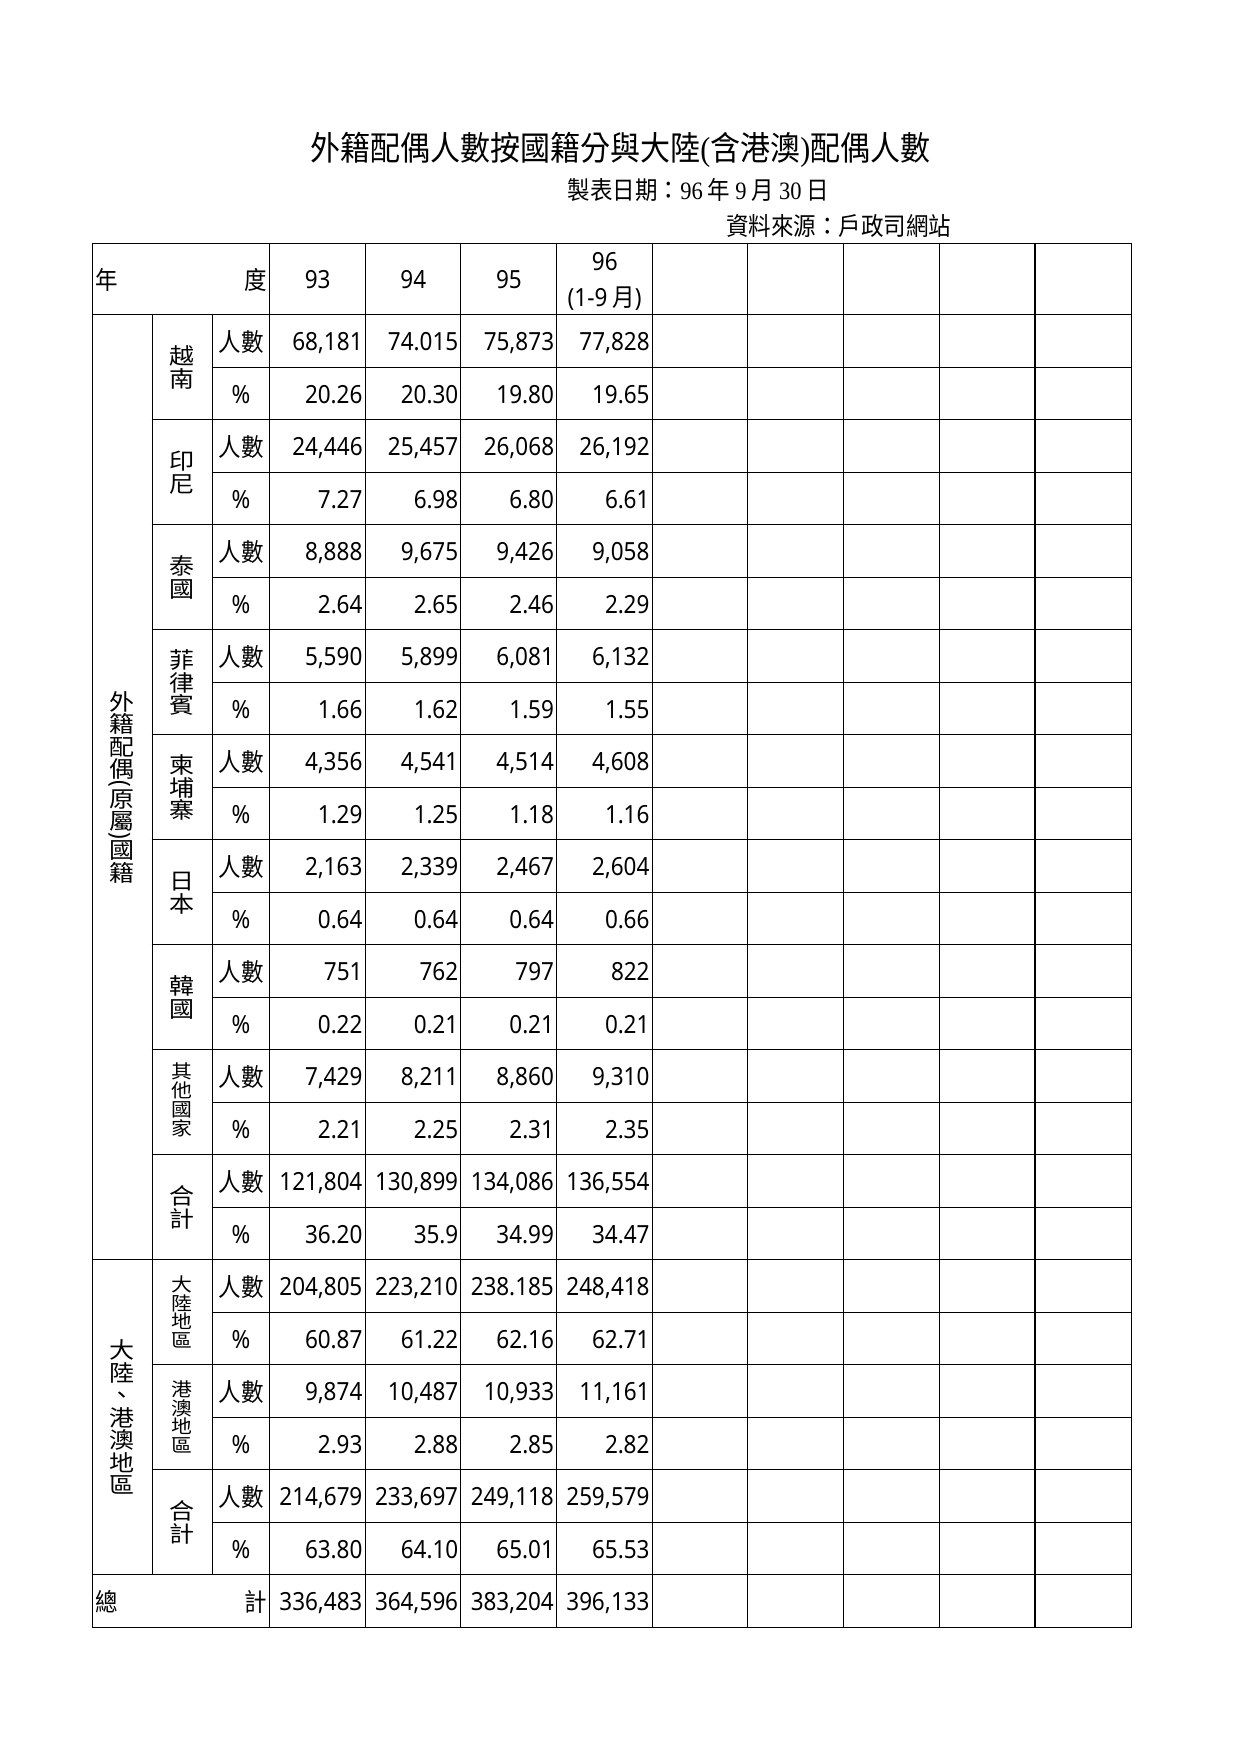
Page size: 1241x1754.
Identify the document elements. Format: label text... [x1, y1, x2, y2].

table_cell [844, 578, 939, 629]
table_cell 64.10 [366, 1523, 460, 1574]
table_cell 9,426 [461, 525, 556, 577]
table_cell [653, 1523, 747, 1574]
table_cell 34.99 [461, 1208, 556, 1259]
table_cell % [213, 1313, 269, 1364]
table_cell [1036, 1155, 1131, 1207]
table_cell [940, 315, 1034, 367]
table_cell 259,579 [557, 1470, 652, 1522]
table_cell 65.01 [461, 1523, 556, 1574]
table_cell 24,446 [270, 420, 365, 472]
table_cell [1036, 1523, 1131, 1574]
table_cell % [213, 1103, 269, 1154]
table_cell [653, 998, 747, 1049]
table_cell 6.61 [557, 473, 652, 524]
table_cell 韓國 [153, 945, 212, 1049]
table_cell 134,086 [461, 1155, 556, 1207]
table_cell [653, 630, 747, 682]
table_cell % [213, 998, 269, 1049]
table_cell 9,310 [557, 1050, 652, 1102]
table_cell [653, 473, 747, 524]
table_cell [653, 945, 747, 997]
table_cell 2,339 [366, 840, 460, 892]
table_cell 1.25 [366, 788, 460, 839]
table_cell 10,487 [366, 1365, 460, 1417]
table_cell 1.16 [557, 788, 652, 839]
table_cell 136,554 [557, 1155, 652, 1207]
table_cell 797 [461, 945, 556, 997]
table_cell 1.55 [557, 683, 652, 734]
table_cell [748, 420, 843, 472]
table_cell % [213, 788, 269, 839]
table_cell [844, 630, 939, 682]
table_cell 2.85 [461, 1418, 556, 1469]
table_cell 大陸、港澳地區 [93, 1260, 152, 1574]
table_cell 2.64 [270, 578, 365, 629]
table_cell 2.65 [366, 578, 460, 629]
table_cell [653, 1155, 747, 1207]
table_cell [1036, 315, 1131, 367]
table_cell 61.22 [366, 1313, 460, 1364]
table_cell [653, 244, 747, 314]
table_cell [844, 945, 939, 997]
text 外籍配偶人數按國籍分與大陸(含港澳)配偶人數 [89, 122, 1152, 170]
table_cell [653, 1260, 747, 1312]
table_cell [940, 1313, 1034, 1364]
table_cell [844, 840, 939, 892]
table_cell [844, 420, 939, 472]
table_cell [748, 525, 843, 577]
table_cell 10,933 [461, 1365, 556, 1417]
table_cell [1036, 368, 1131, 419]
table_cell 95 [461, 244, 556, 314]
table_cell [940, 1418, 1034, 1469]
table_cell [940, 1155, 1034, 1207]
table_cell [748, 1523, 843, 1574]
table_cell [844, 1260, 939, 1312]
table_cell 6.80 [461, 473, 556, 524]
table_cell 1.66 [270, 683, 365, 734]
table_cell [940, 525, 1034, 577]
table_cell [1036, 683, 1131, 734]
table_cell 其他國家 [153, 1050, 212, 1154]
table_cell [940, 1523, 1034, 1574]
table_cell 74.015 [366, 315, 460, 367]
table_cell 0.21 [366, 998, 460, 1049]
table_cell [1036, 630, 1131, 682]
table_cell 762 [366, 945, 460, 997]
table_cell [844, 1470, 939, 1522]
table_cell 人數 [213, 420, 269, 472]
table_cell [844, 1050, 939, 1102]
table_cell 2.35 [557, 1103, 652, 1154]
table_cell [653, 840, 747, 892]
table_cell 人數 [213, 1260, 269, 1312]
table_cell [748, 788, 843, 839]
table_cell % [213, 578, 269, 629]
table_cell 人數 [213, 945, 269, 997]
table_cell 248,418 [557, 1260, 652, 1312]
table_cell 2.82 [557, 1418, 652, 1469]
table_cell 2.88 [366, 1418, 460, 1469]
table_cell 19.65 [557, 368, 652, 419]
table_cell 9,058 [557, 525, 652, 577]
table_cell [844, 1365, 939, 1417]
table_cell 2.31 [461, 1103, 556, 1154]
table_cell 4,608 [557, 735, 652, 787]
table_cell [844, 998, 939, 1049]
table_cell 36.20 [270, 1208, 365, 1259]
table_cell 214,679 [270, 1470, 365, 1522]
table_cell [844, 1103, 939, 1154]
table_cell 外籍配偶(原屬)國籍 [93, 315, 152, 1259]
table_cell [1036, 788, 1131, 839]
table_cell [844, 473, 939, 524]
table_cell [940, 578, 1034, 629]
table_cell 1.29 [270, 788, 365, 839]
table_cell 34.47 [557, 1208, 652, 1259]
table_cell 62.16 [461, 1313, 556, 1364]
table_cell 751 [270, 945, 365, 997]
table_cell [653, 1470, 747, 1522]
table_cell [940, 735, 1034, 787]
table_cell [1036, 1260, 1131, 1312]
table_cell 8,888 [270, 525, 365, 577]
table_cell [748, 1575, 843, 1627]
table_cell [1036, 1365, 1131, 1417]
table_cell [940, 945, 1034, 997]
table_cell [653, 1313, 747, 1364]
table_cell [653, 1418, 747, 1469]
table_cell [844, 244, 939, 314]
table_cell 121,804 [270, 1155, 365, 1207]
table_cell 合計 [153, 1470, 212, 1574]
table_cell 2,604 [557, 840, 652, 892]
table_cell [940, 420, 1034, 472]
table_cell [653, 315, 747, 367]
table_cell [1036, 1103, 1131, 1154]
table_cell 19.80 [461, 368, 556, 419]
table_cell [1036, 1575, 1131, 1627]
table_cell [940, 1050, 1034, 1102]
table_cell % [213, 368, 269, 419]
table_cell [844, 735, 939, 787]
table_cell [748, 473, 843, 524]
table_cell [748, 1313, 843, 1364]
table_cell [1036, 1418, 1131, 1469]
table_cell 0.22 [270, 998, 365, 1049]
table_cell 2.25 [366, 1103, 460, 1154]
table_cell 60.87 [270, 1313, 365, 1364]
table_cell 4,514 [461, 735, 556, 787]
table_cell 1.62 [366, 683, 460, 734]
table_cell 人數 [213, 525, 269, 577]
table_cell 336,483 [270, 1575, 365, 1627]
table_cell [748, 735, 843, 787]
table_cell 人數 [213, 630, 269, 682]
table_cell [844, 1523, 939, 1574]
table_cell 68,181 [270, 315, 365, 367]
table_cell 62.71 [557, 1313, 652, 1364]
table_cell 菲律賓 [153, 630, 212, 734]
table_cell % [213, 683, 269, 734]
table_cell 26,068 [461, 420, 556, 472]
table_cell [940, 630, 1034, 682]
table_cell [940, 368, 1034, 419]
table_cell 7.27 [270, 473, 365, 524]
table_cell 港澳地區 [153, 1365, 212, 1469]
table_cell [653, 1575, 747, 1627]
table_cell % [213, 1208, 269, 1259]
table_cell [940, 1103, 1034, 1154]
table_cell [748, 1208, 843, 1259]
table_cell [1036, 945, 1131, 997]
table_cell % [213, 893, 269, 944]
table_cell [748, 1155, 843, 1207]
table_cell [844, 368, 939, 419]
table_cell 人數 [213, 1365, 269, 1417]
table_cell 人數 [213, 840, 269, 892]
table_cell [1036, 1313, 1131, 1364]
table_cell 396,133 [557, 1575, 652, 1627]
table_cell 0.64 [366, 893, 460, 944]
table_cell [748, 945, 843, 997]
table_header 製表日期：96年9月30日 資料來源：戶政司網站 [270, 170, 1132, 243]
table_cell [1036, 525, 1131, 577]
table_cell 2,467 [461, 840, 556, 892]
table_cell [748, 1365, 843, 1417]
table_cell [748, 1470, 843, 1522]
table_cell 9,675 [366, 525, 460, 577]
table_cell 0.21 [461, 998, 556, 1049]
table_cell [844, 1313, 939, 1364]
table_cell [748, 315, 843, 367]
table_cell [844, 1575, 939, 1627]
table_cell % [213, 1523, 269, 1574]
table_cell [653, 1050, 747, 1102]
table_cell [1036, 998, 1131, 1049]
table_cell 7,429 [270, 1050, 365, 1102]
table_cell [940, 893, 1034, 944]
table_cell [940, 1470, 1034, 1522]
table_cell [1036, 1208, 1131, 1259]
table_cell 8,860 [461, 1050, 556, 1102]
table_cell [1036, 840, 1131, 892]
table_cell [844, 683, 939, 734]
table_cell 4,356 [270, 735, 365, 787]
table_cell [940, 1365, 1034, 1417]
table_cell 印尼 [153, 420, 212, 524]
table_cell [653, 1365, 747, 1417]
table_cell [1036, 473, 1131, 524]
table_cell 4,541 [366, 735, 460, 787]
table_cell [940, 244, 1034, 314]
table_cell 20.26 [270, 368, 365, 419]
table_cell 249,118 [461, 1470, 556, 1522]
table_cell [748, 840, 843, 892]
table_cell 75,873 [461, 315, 556, 367]
table_cell 6,081 [461, 630, 556, 682]
table_cell [653, 420, 747, 472]
table_cell [940, 1208, 1034, 1259]
table_cell [940, 1260, 1034, 1312]
table_cell [940, 840, 1034, 892]
table_cell [844, 1418, 939, 1469]
table_cell [653, 788, 747, 839]
table_cell 日本 [153, 840, 212, 944]
table_cell [653, 1208, 747, 1259]
table_cell [844, 1208, 939, 1259]
table_cell 9,874 [270, 1365, 365, 1417]
table_cell [1036, 244, 1131, 314]
table_cell 238.185 [461, 1260, 556, 1312]
table_cell [653, 683, 747, 734]
table_cell 泰國 [153, 525, 212, 629]
table_cell [844, 315, 939, 367]
table_cell [940, 683, 1034, 734]
table_cell 人數 [213, 1155, 269, 1207]
table_cell [653, 368, 747, 419]
table_cell 2,163 [270, 840, 365, 892]
table_cell 人數 [213, 1470, 269, 1522]
table_cell [748, 1103, 843, 1154]
table_cell 822 [557, 945, 652, 997]
table_cell 0.64 [270, 893, 365, 944]
table_cell [844, 1155, 939, 1207]
table_cell [748, 893, 843, 944]
table_cell 77,828 [557, 315, 652, 367]
table_cell [748, 1050, 843, 1102]
table_cell [1036, 735, 1131, 787]
table_cell [748, 1418, 843, 1469]
table_cell 223,210 [366, 1260, 460, 1312]
table_cell [1036, 578, 1131, 629]
table_cell [748, 368, 843, 419]
table_cell [1036, 1470, 1131, 1522]
table_cell 2.29 [557, 578, 652, 629]
table_cell 1.59 [461, 683, 556, 734]
table_cell 35.9 [366, 1208, 460, 1259]
table_cell 2.93 [270, 1418, 365, 1469]
table_cell [653, 525, 747, 577]
table_cell 0.21 [557, 998, 652, 1049]
table_cell [748, 244, 843, 314]
table_cell 柬埔寨 [153, 735, 212, 839]
table_cell 人數 [213, 1050, 269, 1102]
table_cell 204,805 [270, 1260, 365, 1312]
table_cell 2.46 [461, 578, 556, 629]
table_cell 大陸地區 [153, 1260, 212, 1364]
table_cell 6,132 [557, 630, 652, 682]
table_cell % [213, 473, 269, 524]
table_cell 5,899 [366, 630, 460, 682]
table_cell [940, 1575, 1034, 1627]
table_cell 130,899 [366, 1155, 460, 1207]
table_cell 總計 [93, 1575, 269, 1627]
table_cell [748, 683, 843, 734]
table_cell 人數 [213, 735, 269, 787]
table_cell 6.98 [366, 473, 460, 524]
table_cell [748, 998, 843, 1049]
table_cell 年度 [93, 244, 269, 314]
table_cell 2.21 [270, 1103, 365, 1154]
table_cell 1.18 [461, 788, 556, 839]
table_cell 26,192 [557, 420, 652, 472]
table_cell 364,596 [366, 1575, 460, 1627]
table_cell [940, 788, 1034, 839]
table_cell % [213, 1418, 269, 1469]
table_cell 233,697 [366, 1470, 460, 1522]
table_cell 合計 [153, 1155, 212, 1259]
table_cell 383,204 [461, 1575, 556, 1627]
table_cell 94 [366, 244, 460, 314]
table_cell 0.66 [557, 893, 652, 944]
table_cell 越南 [153, 315, 212, 419]
table_cell [653, 1103, 747, 1154]
table_cell [653, 893, 747, 944]
table_cell [653, 578, 747, 629]
table_cell [748, 1260, 843, 1312]
table_cell [748, 578, 843, 629]
table_cell 65.53 [557, 1523, 652, 1574]
table_cell 20.30 [366, 368, 460, 419]
table_cell [653, 735, 747, 787]
table_cell [940, 998, 1034, 1049]
table_cell [1036, 1050, 1131, 1102]
table_cell 96 (1-9月) [557, 244, 652, 314]
table_cell 人數 [213, 315, 269, 367]
table_cell [844, 525, 939, 577]
table_cell [748, 630, 843, 682]
table_cell 5,590 [270, 630, 365, 682]
table_cell [1036, 420, 1131, 472]
table_cell 11,161 [557, 1365, 652, 1417]
table_cell [844, 893, 939, 944]
table_cell 63.80 [270, 1523, 365, 1574]
table_cell 8,211 [366, 1050, 460, 1102]
table_cell 93 [270, 244, 365, 314]
table_cell 0.64 [461, 893, 556, 944]
table_cell 25,457 [366, 420, 460, 472]
table_cell [940, 473, 1034, 524]
table_cell [844, 788, 939, 839]
table_cell [1036, 893, 1131, 944]
table_header [92, 170, 269, 243]
